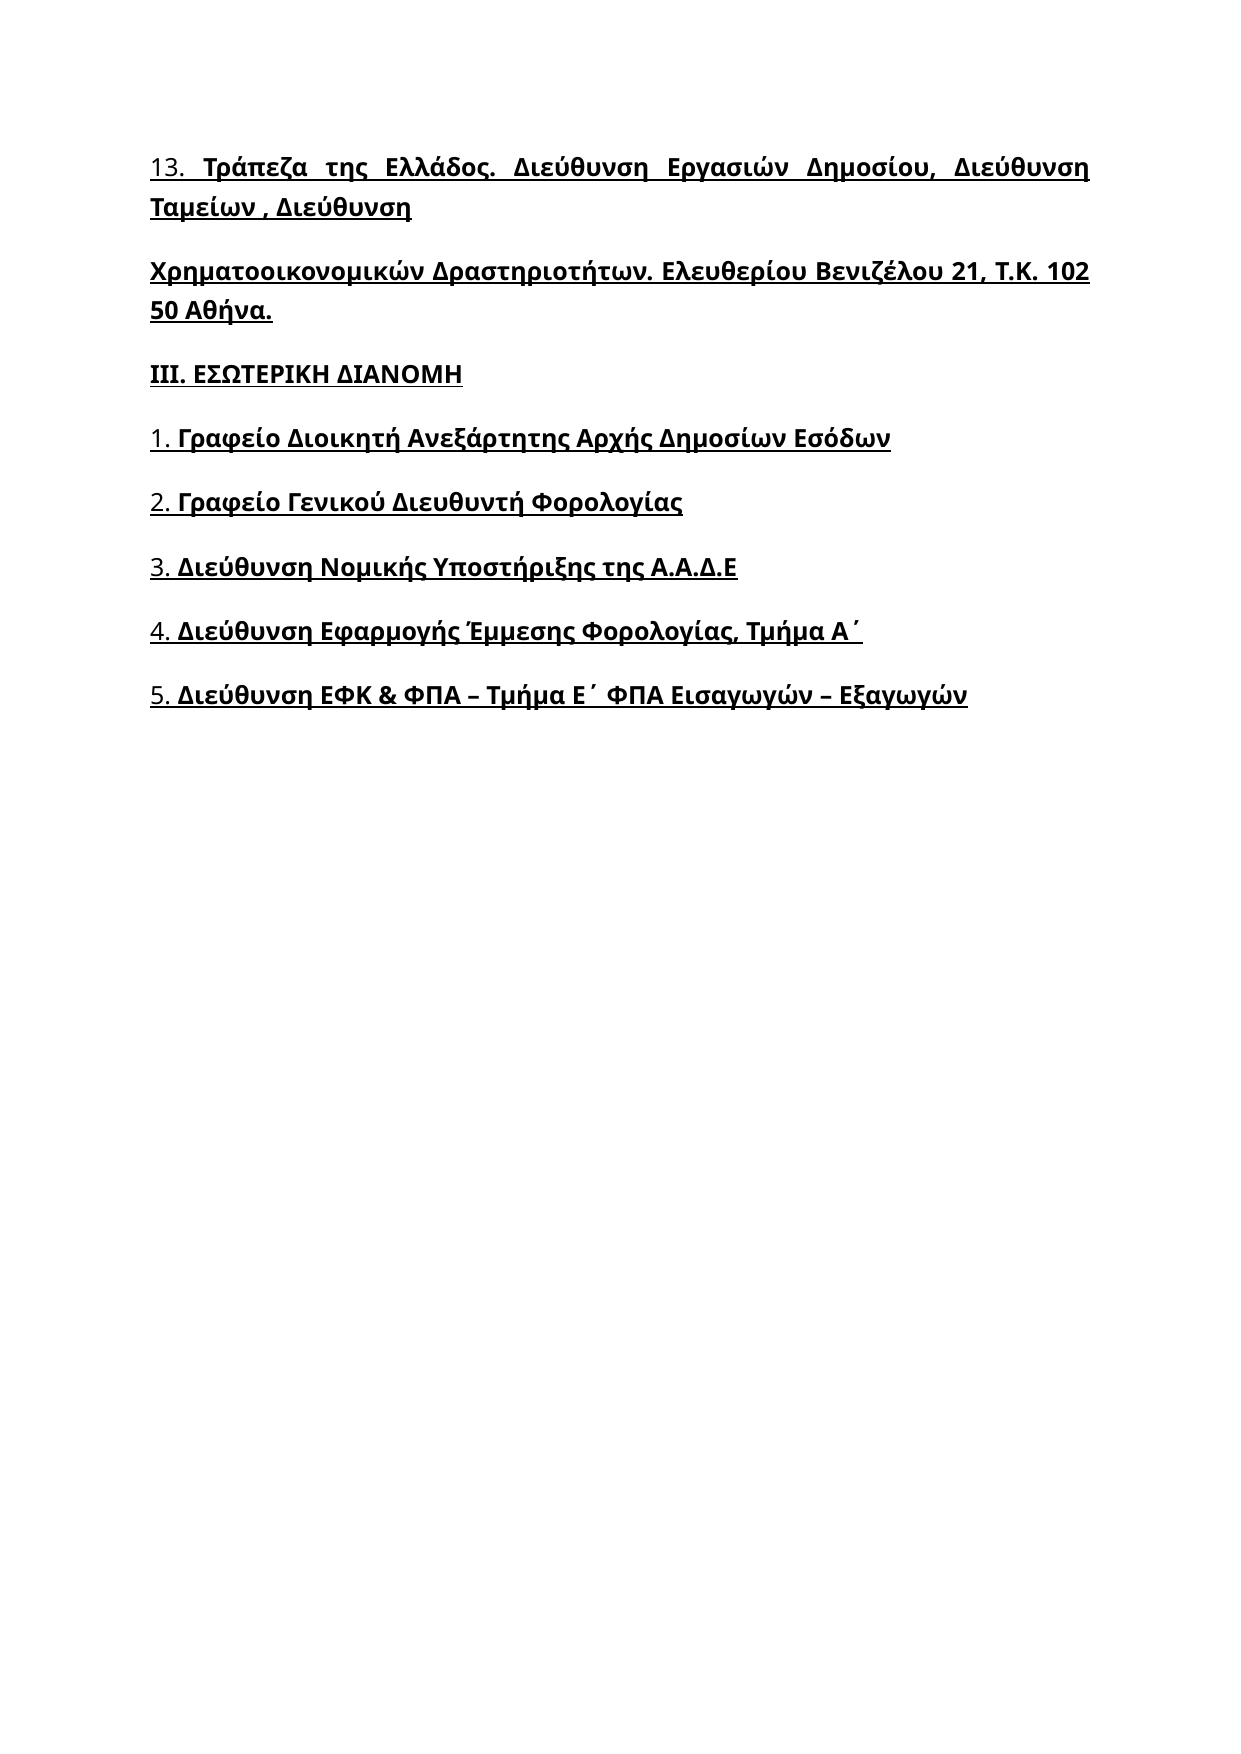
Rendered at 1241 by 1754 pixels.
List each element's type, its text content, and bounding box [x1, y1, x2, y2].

text 4. Διεύθυνση Εφαρμογής Έμμεσης Φορολογίας, Τμήμα Α΄ [150, 613, 1090, 647]
text 3. Διεύθυνση Νομικής Υποστήριξης της Α.Α.Δ.Ε [150, 549, 1090, 583]
text 50 Αθήνα. [150, 284, 1090, 327]
text 2. Γραφείο Γενικού Διευθυντή Φορολογίας [150, 485, 1090, 519]
text Χρηματοοικονομικών Δραστηριοτήτων. Ελευθερίου Βενιζέλου 21, Τ.Κ. 102 [150, 253, 1090, 282]
text ΙΙΙ. ΕΣΩΤΕΡΙΚΗ ΔΙΑΝΟΜΗ [150, 357, 1090, 391]
text 1. Γραφείο Διοικητή Ανεξάρτητης Αρχής Δημοσίων Εσόδων [150, 421, 1090, 455]
text Ταμείων , Διεύθυνση [150, 181, 1090, 223]
text 5. Διεύθυνση ΕΦΚ & ΦΠΑ – Τμήμα Ε΄ ΦΠΑ Εισαγωγών – Εξαγωγών [150, 677, 1090, 712]
text 13. Τράπεζα της Ελλάδος. Διεύθυνση Εργασιών Δημοσίου, Διεύθυνση [150, 150, 1090, 179]
